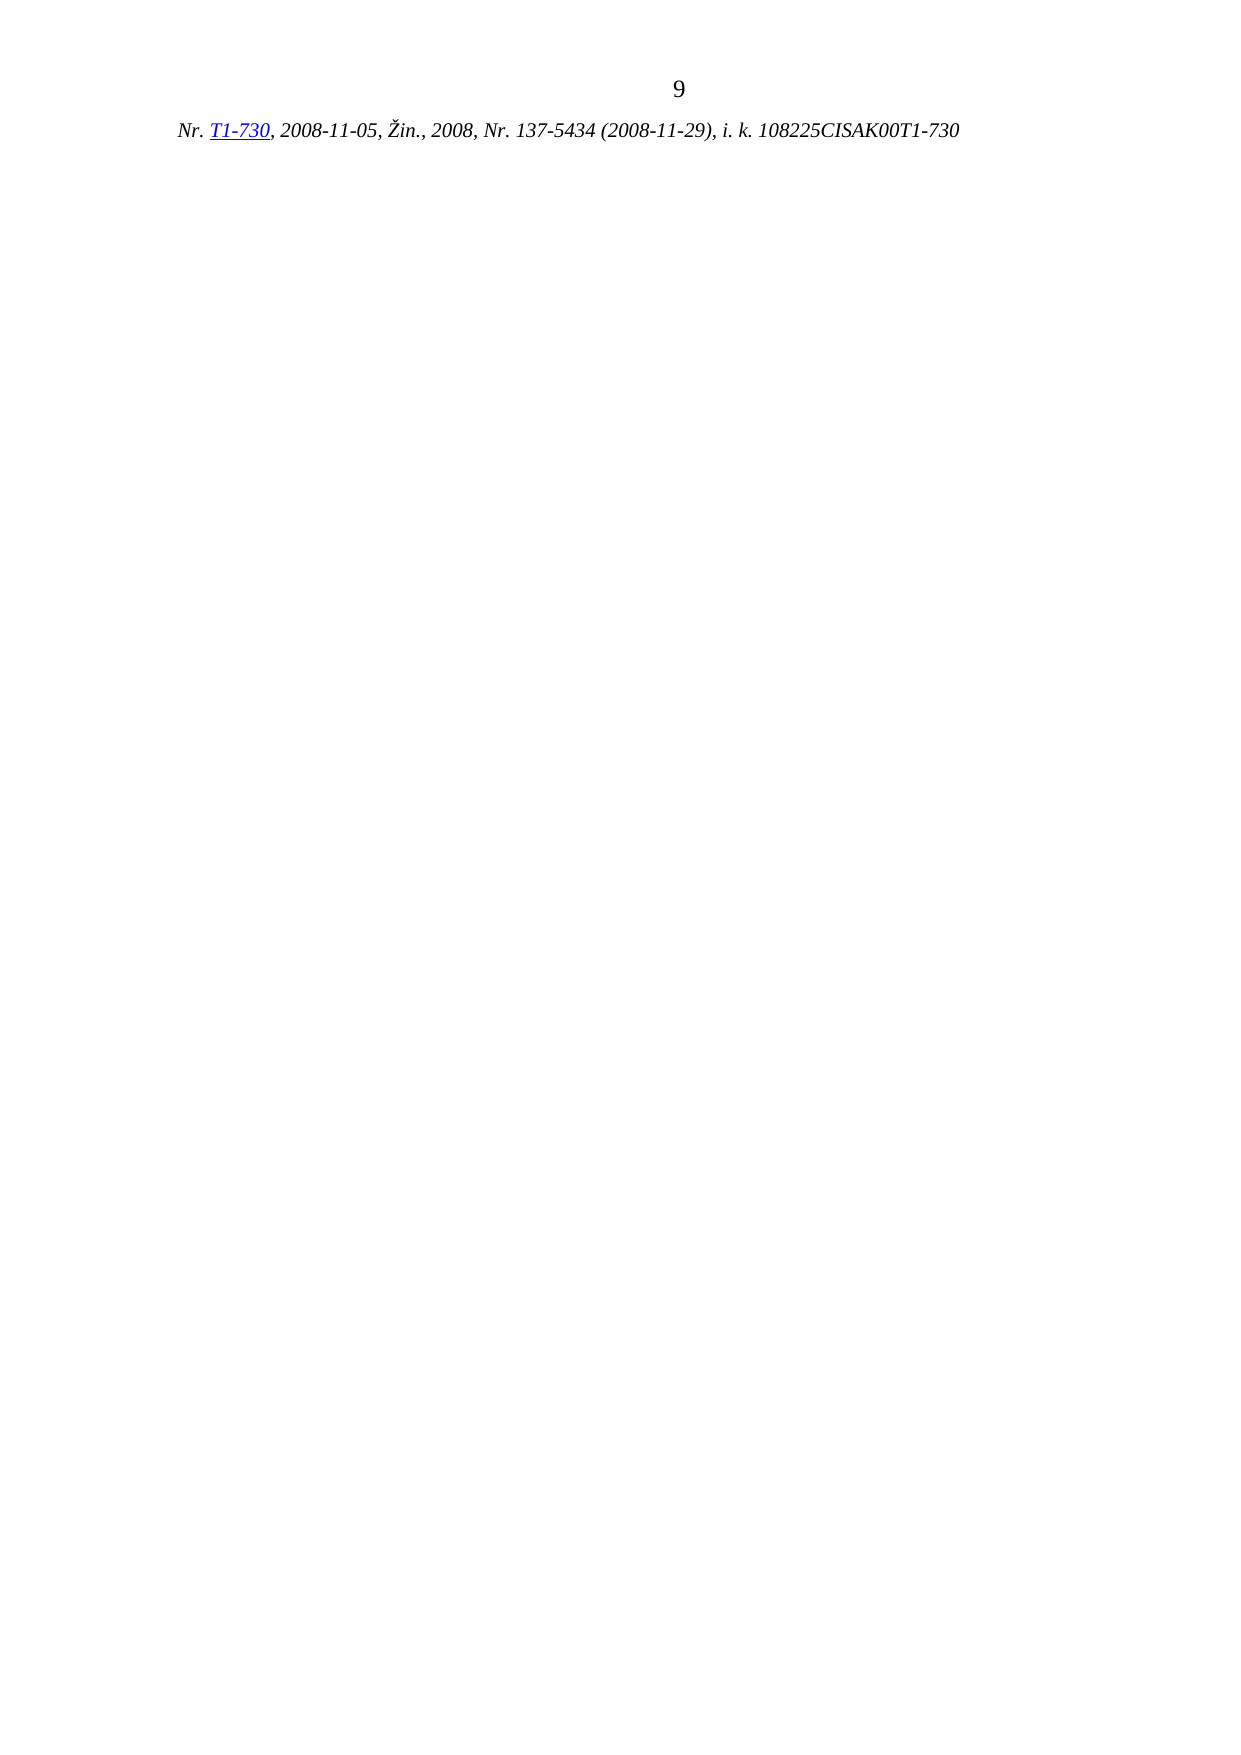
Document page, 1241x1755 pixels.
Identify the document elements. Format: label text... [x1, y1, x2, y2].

text Nr. T1-730, 2008-11-05, Žin., 2008, Nr. 137-5434 (2008-11-29), i. k. 108225CISAK00T1-730 [177, 118, 1181, 142]
